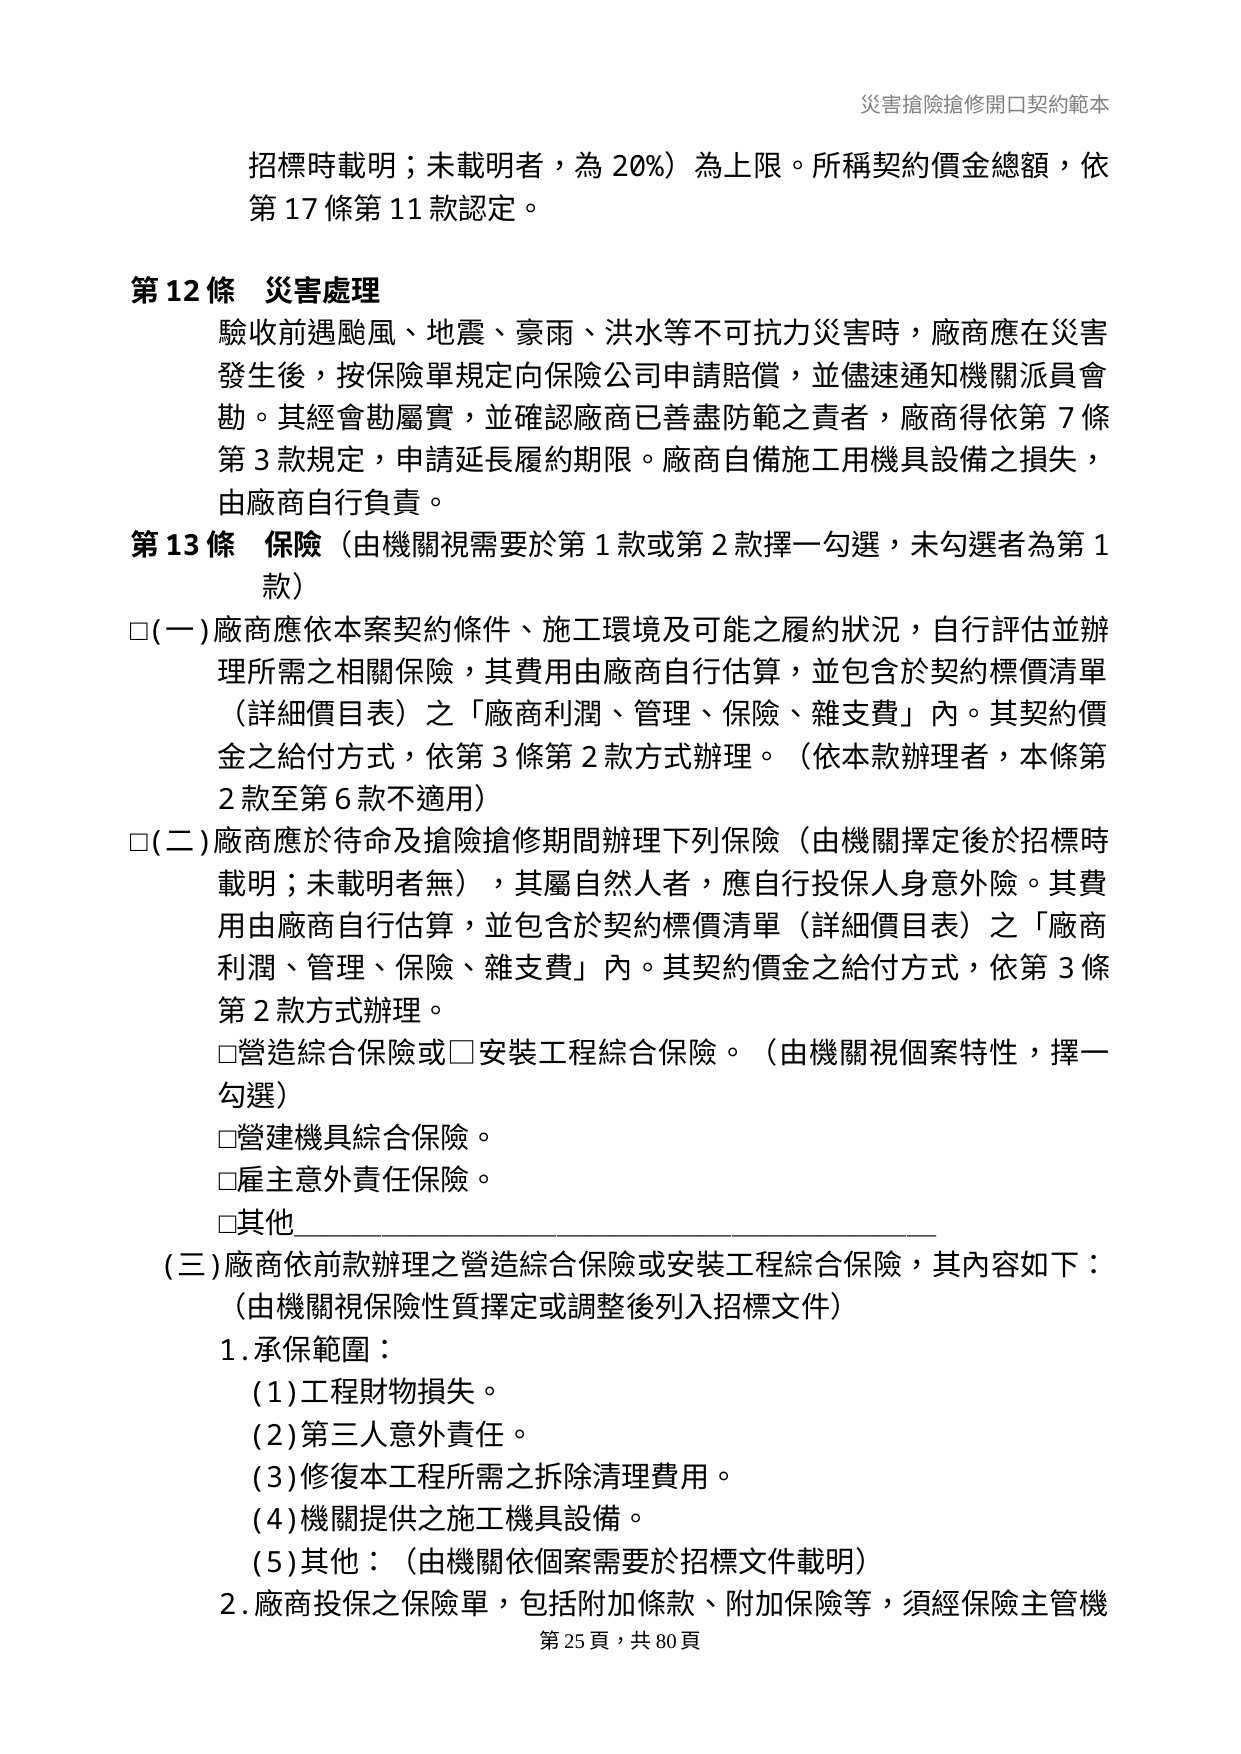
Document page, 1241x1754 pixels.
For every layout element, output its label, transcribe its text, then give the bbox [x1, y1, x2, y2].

text □(二)廠商應於待命及搶險搶修期間辦理下列保險（由機關擇定後於招標時載明；未載明者無），其屬自然人者，應自行投保人身意外險。其費用由廠商自行估算，並包含於契約標價清單（詳細價目表）之「廠商利潤、管理、保險、雜支費」內。其契約價金之給付方式，依第3條第2款方式辦理。 [130, 818, 1110, 1030]
text 驗收前遇颱風、地震、豪雨、洪水等不可抗力災害時，廠商應在災害發生後，按保險單規定向保險公司申請賠償，並儘速通知機關派員會勘。其經會勘屬實，並確認廠商已善盡防範之責者，廠商得依第7條第3款規定，申請延長履約期限。廠商自備施工用機具設備之損失，由廠商自行負責。 [217, 310, 1110, 521]
text 第13條 保險（由機關視需要於第1款或第2款擇一勾選，未勾選者為第1款） [130, 521, 1110, 606]
text □營造綜合保險或□安裝工程綜合保險。（由機關視個案特性，擇一勾選） [217, 1030, 1110, 1114]
text □(一)廠商應依本案契約條件、施工環境及可能之履約狀況，自行評估並辦理所需之相關保險，其費用由廠商自行估算，並包含於契約標價清單（詳細價目表）之「廠商利潤、管理、保險、雜支費」內。其契約價金之給付方式，依第3條第2款方式辦理。（依本款辦理者，本條第2款至第6款不適用） [130, 606, 1110, 818]
text (5)其他：（由機關依個案需要於招標文件載明） [248, 1538, 1110, 1581]
text (1)工程財物損失。 [248, 1369, 1110, 1411]
text 2.廠商投保之保險單，包括附加條款、附加保險等，須經保險主管機 [218, 1581, 1110, 1623]
text □營建機具綜合保險。 [217, 1114, 1110, 1157]
text (三)廠商依前款辦理之營造綜合保險或安裝工程綜合保險，其內容如下：（由機關視保險性質擇定或調整後列入招標文件） [159, 1242, 1110, 1326]
text □其他＿＿＿＿＿＿＿＿＿＿＿＿＿＿＿＿＿＿＿＿＿＿ [217, 1199, 1110, 1242]
text □雇主意外責任保險。 [217, 1157, 1110, 1199]
text 1.承保範圍： [218, 1326, 1110, 1369]
text (4)機關提供之施工機具設備。 [248, 1496, 1110, 1538]
text 招標時載明；未載明者，為20%）為上限。所稱契約價金總額，依第17條第11款認定。 [218, 143, 1110, 228]
text (2)第三人意外責任。 [248, 1411, 1110, 1453]
text (3)修復本工程所需之拆除清理費用。 [248, 1453, 1110, 1496]
text 第12條 災害處理 [130, 267, 1110, 310]
